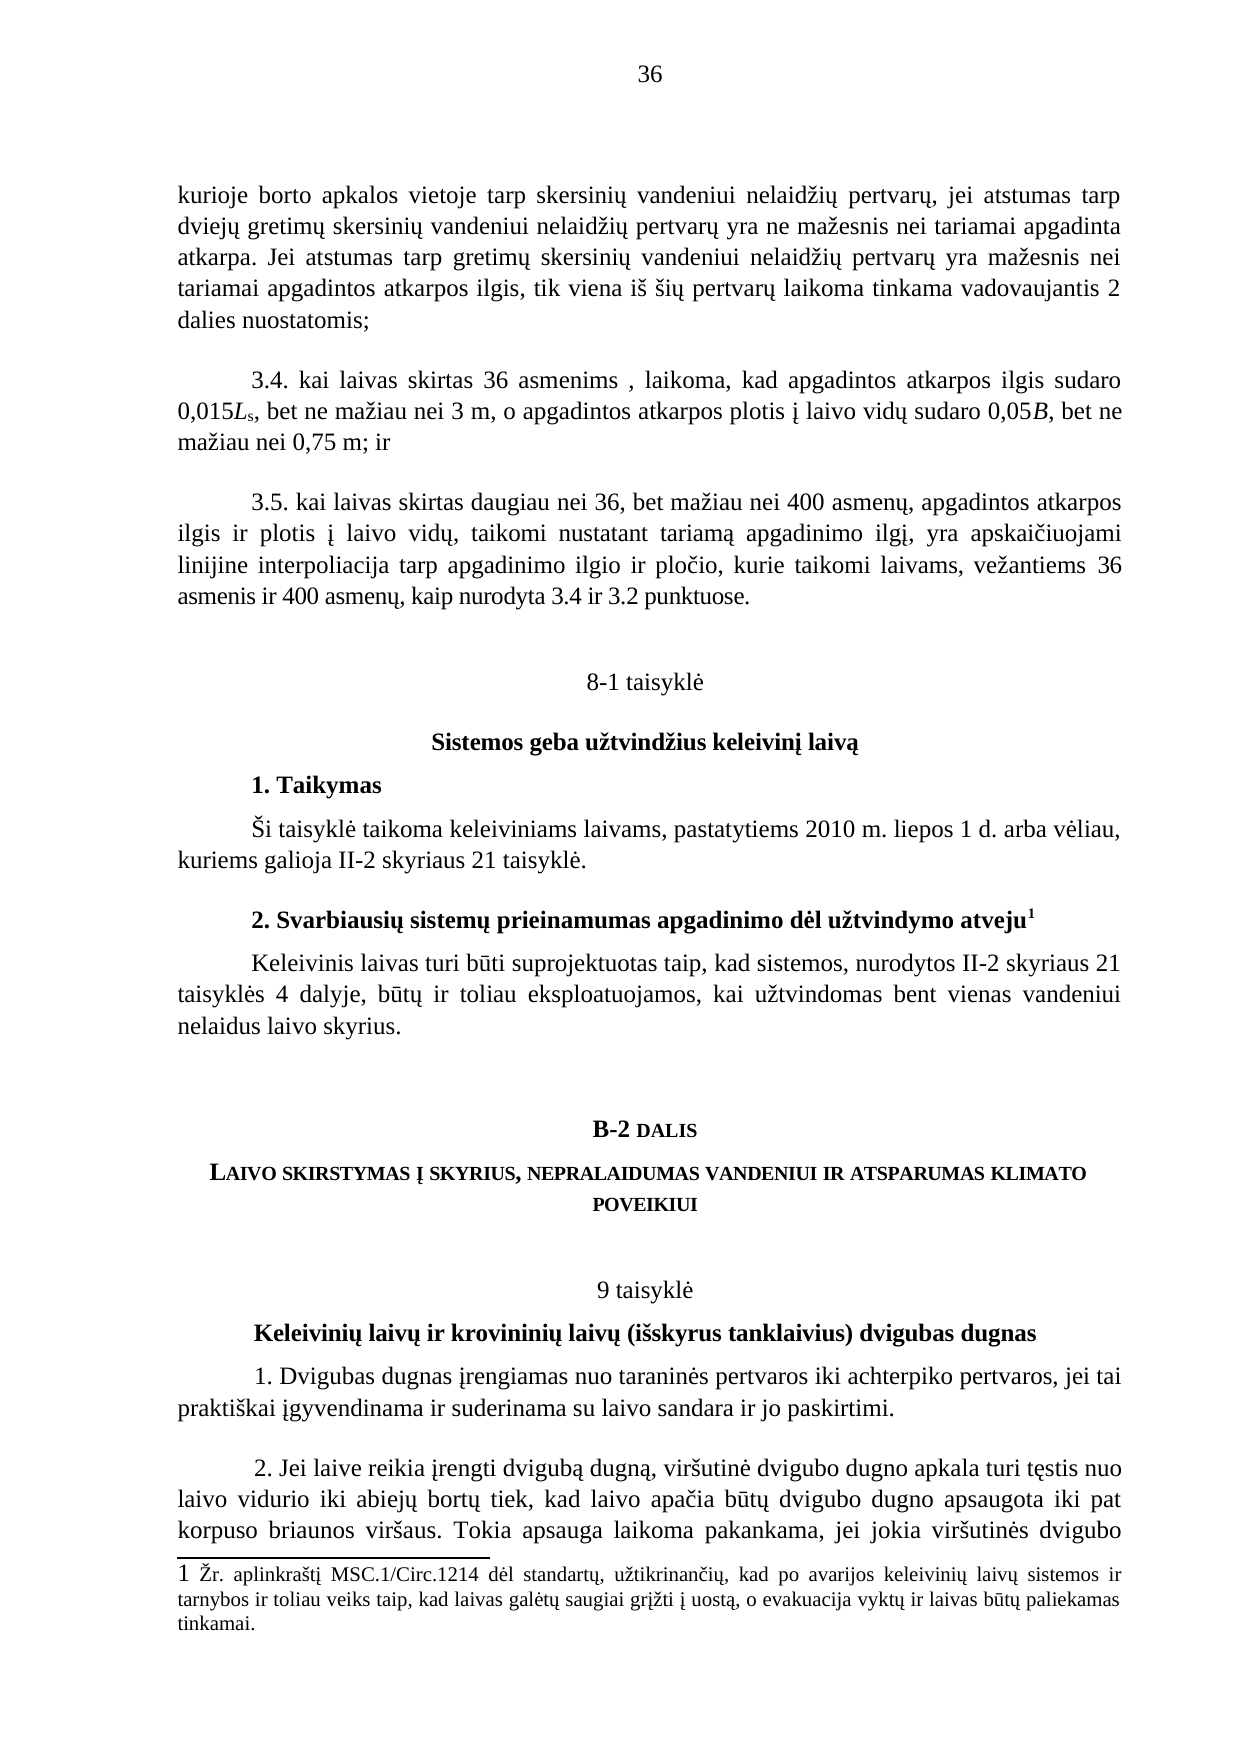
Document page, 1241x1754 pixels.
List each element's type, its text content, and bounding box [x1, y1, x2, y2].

text Keleivinis laivas turi būti suprojektuotas taip, kad sistemos, nurodytos II-2 skyriaus 21 taisyklės 4 dalyje, būtų ir toliau eksploatuojamos, kai užtvindomas bent vienas vandeniui nelaidus laivo skyrius. [177, 946, 1122, 1039]
text kurioje borto apkalos vietoje tarp skersinių vandeniui nelaidžių pertvarų, jei atstumas tarp dviejų gretimų skersinių vandeniui nelaidžių pertvarų yra ne mažesnis nei tariamai apgadinta atkarpa. Jei atstumas tarp gretimų skersinių vandeniui nelaidžių pertvarų yra mažesnis nei tariamai apgadintos atkarpos ilgis, tik viena iš šių pertvarų laikoma tinkama vadovaujantis 2 dalies nuostatomis; [177, 177, 1122, 333]
text Žr. aplinkraštį MSC.1/Circ.1214 dėl standartų, užtikrinančių, kad po avarijos keleivinių laivų sistemos ir tarnybos ir toliau veiks taip, kad laivas galėtų saugiai grįžti į uostą, o evakuacija vyktų ir laivas būtų paliekamas tinkamai. [177, 1558, 1122, 1635]
text Keleivinių laivų ir krovininių laivų (išskyrus tanklaivius) dvigubas dugnas [177, 1316, 1119, 1347]
text 9 taisyklė [177, 1272, 1119, 1304]
text 8-1 taisyklė [177, 665, 1119, 696]
text B-2 dalis [177, 1112, 1119, 1143]
text Ši taisyklė taikoma keleiviniams laivams, pastatytiems 2010 m. liepos 1 d. arba vėliau, kuriems galioja II-2 skyriaus 21 taisyklė. [177, 811, 1122, 874]
text 3.4. kai laivas skirtas 36 asmenims , laikoma, kad apgadintos atkarpos ilgis sudaro 0,015Ls, bet ne mažiau nei 3 m, o apgadintos atkarpos plotis į laivo vidų sudaro 0,05B, bet ne mažiau nei 0,75 m; ir [177, 362, 1122, 456]
text 1. Taikymas [177, 768, 1122, 799]
text 1. Dvigubas dugnas įrengiamas nuo taraninės pertvaros iki achterpiko pertvaros, jei tai praktiškai įgyvendinama ir suderinama su laivo sandara ir jo paskirtimi. [177, 1359, 1122, 1421]
text 2. Jei laive reikia įrengti dvigubą dugną, viršutinė dvigubo dugno apkala turi tęstis nuo laivo vidurio iki abiejų bortų tiek, kad laivo apačia būtų dvigubo dugno apsaugota iki pat korpuso briaunos viršaus. Tokia apsauga laikoma pakankama, jei jokia viršutinės dvigubo [177, 1450, 1122, 1544]
text 3.5. kai laivas skirtas daugiau nei 36, bet mažiau nei 400 asmenų, apgadintos atkarpos ilgis ir plotis į laivo vidų, taikomi nustatant tariamą apgadinimo ilgį, yra apskaičiuojami linijine interpoliacija tarp apgadinimo ilgio ir pločio, kurie taikomi laivams, vežantiems 36 asmenis ir 400 asmenų, kaip nurodyta 3.4 ir 3.2 punktuose. [177, 485, 1122, 610]
text 2. Svarbiausių sistemų prieinamumas apgadinimo dėl užtvindymo atveju [177, 903, 1122, 934]
text Laivo skirstymas į skyrius, nepralaidumas vandeniui ir atsparumas klimato poveikiui [177, 1155, 1119, 1217]
text Sistemos geba užtvindžius keleivinį laivą [177, 725, 1119, 756]
